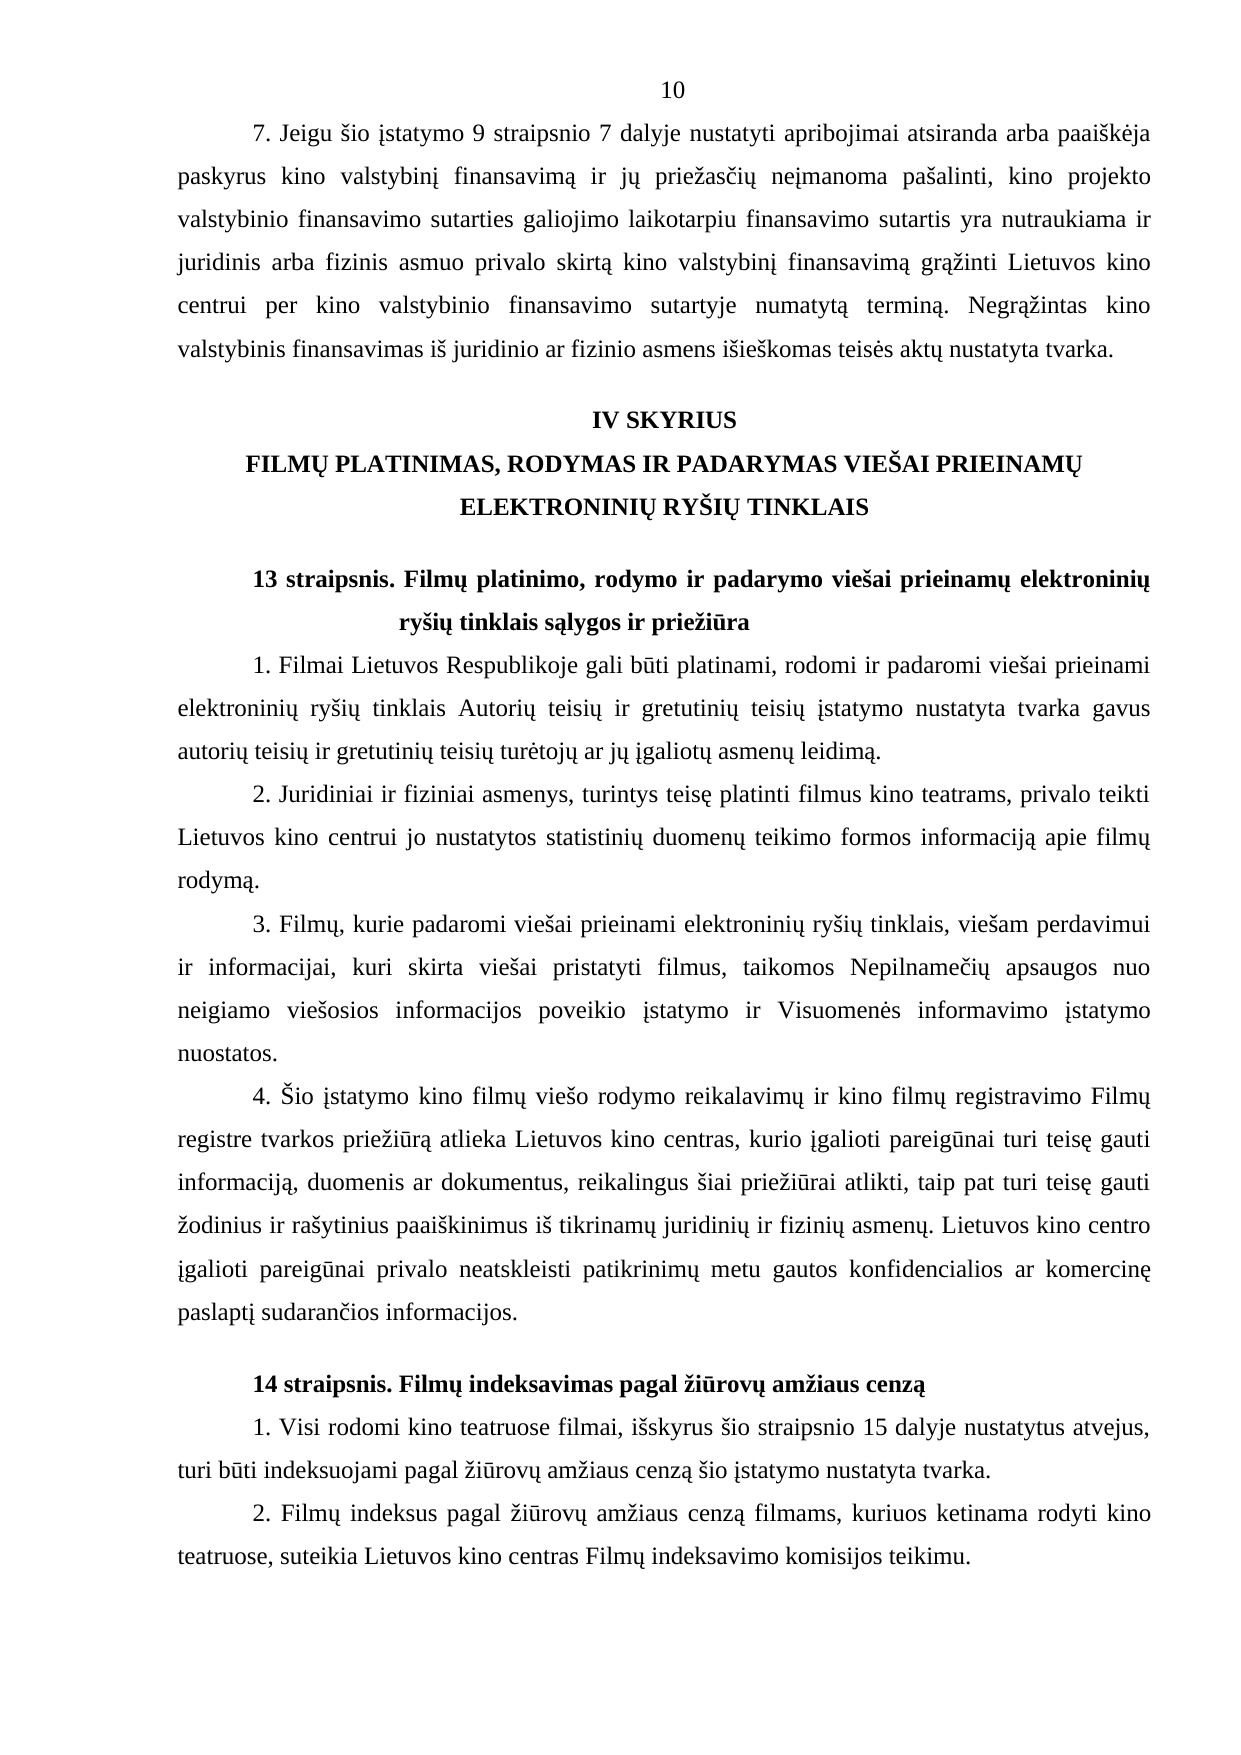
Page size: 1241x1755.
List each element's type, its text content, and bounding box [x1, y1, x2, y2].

text 14 straipsnis. Filmų indeksavimas pagal žiūrovų amžiaus cenzą [177, 1369, 1152, 1397]
text 1. Visi rodomi kino teatruose filmai, išskyrus šio straipsnio 15 dalyje nustatytus atvejus, turi būti indeksuojami pagal žiūrovų amžiaus cenzą šio įstatymo nustatyta tvarka. [177, 1412, 1152, 1484]
text FILMŲ PLATINIMAS, RODYMAS IR PADARYMAS VIEŠAI PRIEINAMŲ ELEKTRONINIŲ RYŠIŲ TINKLAIS [177, 449, 1152, 521]
text 7. Jeigu šio įstatymo 9 straipsnio 7 dalyje nustatyti apribojimai atsiranda arba paaiškėja paskyrus kino valstybinį finansavimą ir jų priežasčių neįmanoma pašalinti, kino projekto valstybinio finansavimo sutarties galiojimo laikotarpiu finansavimo sutartis yra nutraukiama ir juridinis arba fizinis asmuo privalo skirtą kino valstybinį finansavimą grąžinti Lietuvos kino centrui per kino valstybinio finansavimo sutartyje numatytą terminą. Negrąžintas kino valstybinis finansavimas iš juridinio ar fizinio asmens išieškomas teisės aktų nustatyta tvarka. [177, 118, 1152, 362]
text 13 straipsnis. Filmų platinimo, rodymo ir padarymo viešai prieinamų elektroninių ryšių tinklais sąlygos ir priežiūra [252, 564, 1152, 636]
text 2. Juridiniai ir fiziniai asmenys, turintys teisę platinti filmus kino teatrams, privalo teikti Lietuvos kino centrui jo nustatytos statistinių duomenų teikimo formos informaciją apie filmų rodymą. [177, 779, 1152, 894]
text IV SKYRIUS [177, 406, 1152, 434]
text 2. Filmų indeksus pagal žiūrovų amžiaus cenzą filmams, kuriuos ketinama rodyti kino teatruose, suteikia Lietuvos kino centras Filmų indeksavimo komisijos teikimu. [177, 1498, 1152, 1570]
text 1. Filmai Lietuvos Respublikoje gali būti platinami, rodomi ir padaromi viešai prieinami elektroninių ryšių tinklais Autorių teisių ir gretutinių teisių įstatymo nustatyta tvarka gavus autorių teisių ir gretutinių teisių turėtojų ar jų įgaliotų asmenų leidimą. [177, 650, 1152, 765]
text 3. Filmų, kurie padaromi viešai prieinami elektroninių ryšių tinklais, viešam perdavimui ir informacijai, kuri skirta viešai pristatyti filmus, taikomos Nepilnamečių apsaugos nuo neigiamo viešosios informacijos poveikio įstatymo ir Visuomenės informavimo įstatymo nuostatos. [177, 909, 1152, 1067]
text 4. Šio įstatymo kino filmų viešo rodymo reikalavimų ir kino filmų registravimo Filmų registre tvarkos priežiūrą atlieka Lietuvos kino centras, kurio įgalioti pareigūnai turi teisę gauti informaciją, duomenis ar dokumentus, reikalingus šiai priežiūrai atlikti, taip pat turi teisę gauti žodinius ir rašytinius paaiškinimus iš tikrinamų juridinių ir fizinių asmenų. Lietuvos kino centro įgalioti pareigūnai privalo neatskleisti patikrinimų metu gautos konfidencialios ar komercinę paslaptį sudarančios informacijos. [177, 1081, 1152, 1326]
